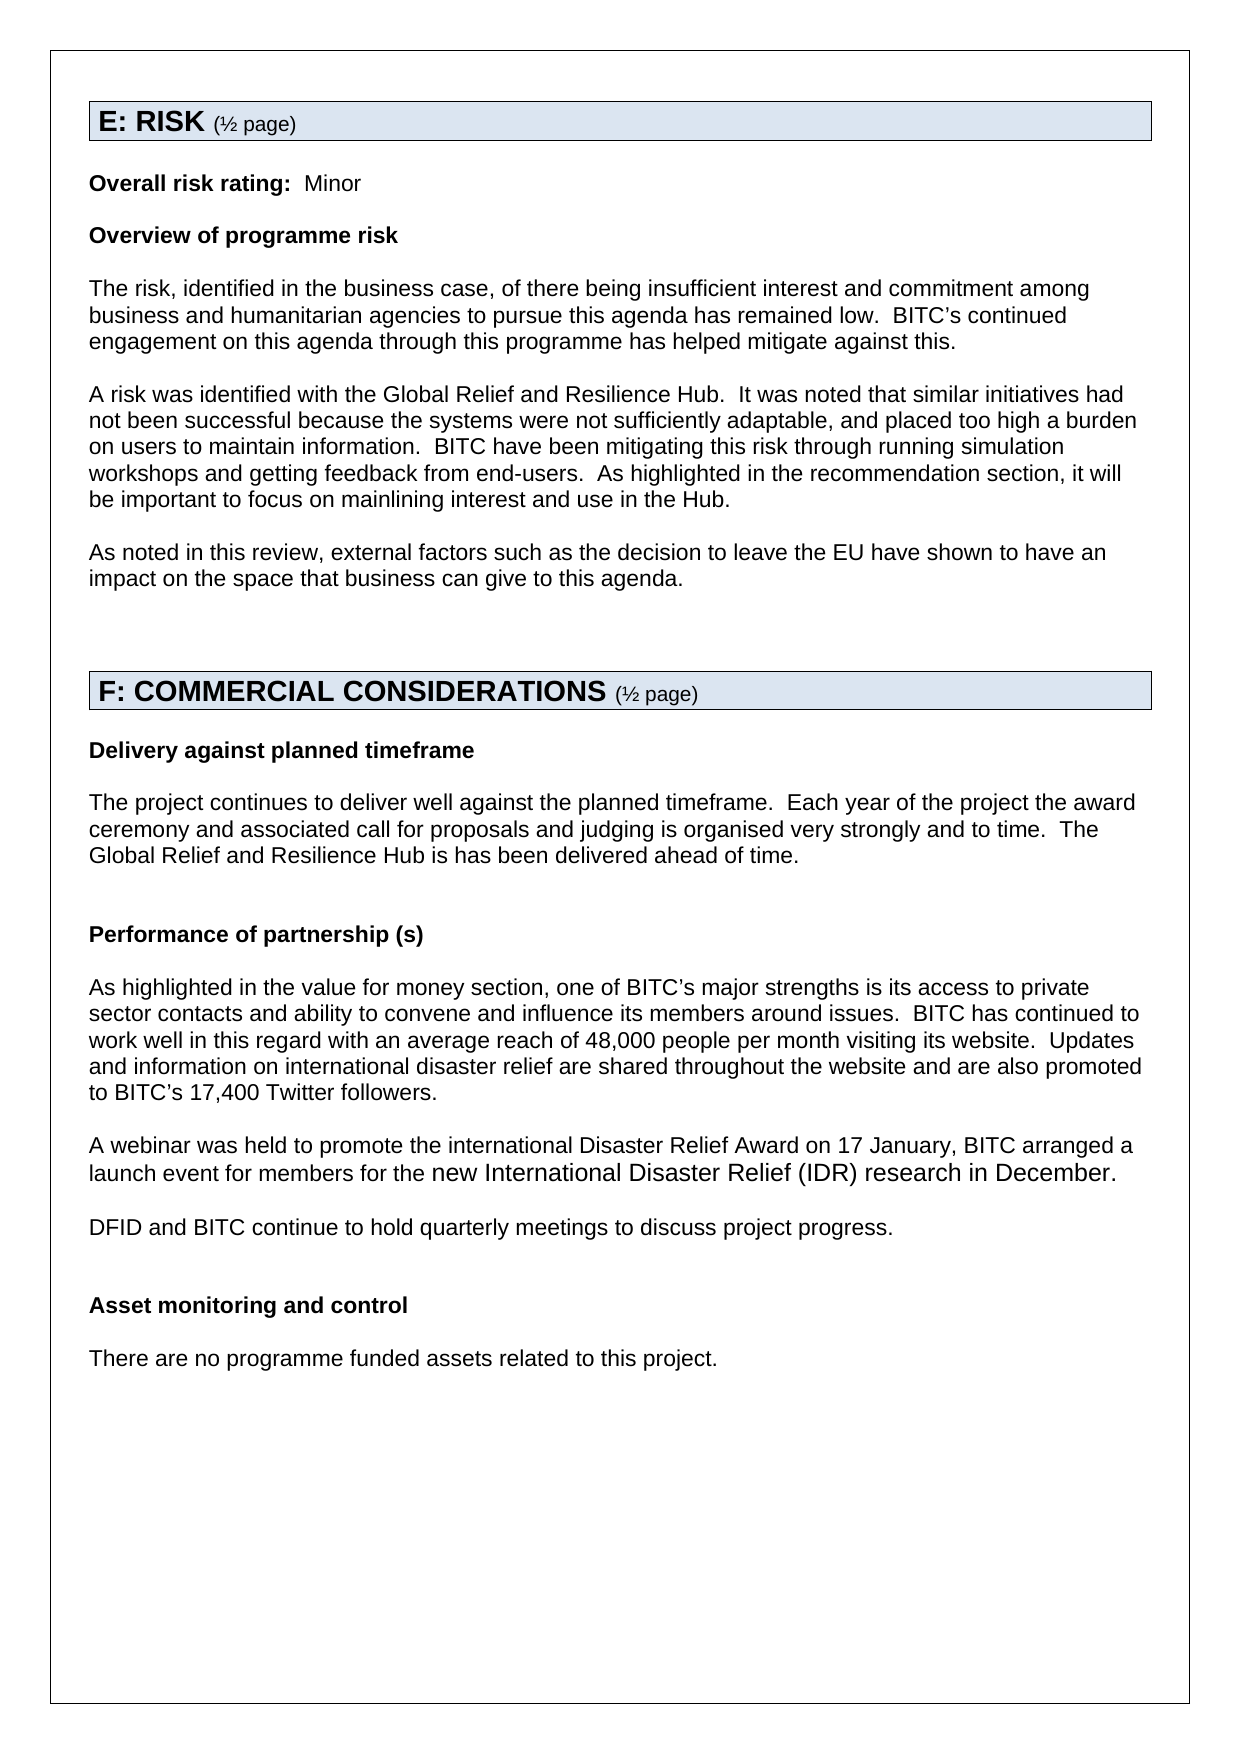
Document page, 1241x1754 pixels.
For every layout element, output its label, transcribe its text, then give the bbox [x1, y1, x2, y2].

text The project continues to deliver well against the planned timeframe. Each year of the project the award ceremony and associated call for proposals and judging is organised very strongly and to time. The Global Relief and Resilience Hub is has been delivered ahead of time. [89, 789, 1152, 868]
text Delivery against planned timeframe [89, 737, 1152, 763]
text Asset monitoring and control [89, 1292, 1152, 1319]
text The risk, identified in the business case, of there being insufficient interest and commitment among business and humanitarian agencies to pursue this agenda has remained low. BITC’s continued engagement on this agenda through this programme has helped mitigate against this. [89, 275, 1152, 354]
text DFID and BITC continue to hold quarterly meetings to discuss project progress. [89, 1213, 1152, 1240]
text F: COMMERCIAL CONSIDERATIONS (½ page) [90, 672, 1151, 709]
text As highlighted in the value for money section, one of BITC’s major strengths is its access to private sector contacts and ability to convene and influence its members around issues. BITC has continued to work well in this regard with an average reach of 48,000 people per month visiting its website. Updates and information on international disaster relief are shared throughout the website and are also promoted to BITC’s 17,400 Twitter followers. [89, 974, 1152, 1106]
text A risk was identified with the Global Relief and Resilience Hub. It was noted that similar initiatives had not been successful because the systems were not sufficiently adaptable, and placed too high a burden on users to maintain information. BITC have been mitigating this risk through running simulation workshops and getting feedback from end-users. As highlighted in the recommendation section, it will be important to focus on mainlining interest and use in the Hub. [89, 381, 1152, 512]
text E: RISK (½ page) [90, 102, 1151, 140]
text Performance of partnership (s) [89, 921, 1152, 947]
text As noted in this review, external factors such as the decision to leave the EU have shown to have an impact on the space that business can give to this agenda. [89, 539, 1152, 591]
text Overall risk rating: Minor [89, 170, 1152, 196]
text There are no programme funded assets related to this project. [89, 1345, 1152, 1372]
text Overview of programme risk [89, 222, 1152, 249]
text A webinar was held to promote the international Disaster Relief Award on 17 January, BITC arranged a launch event for members for the new International Disaster Relief (IDR) research in December. [89, 1132, 1152, 1187]
